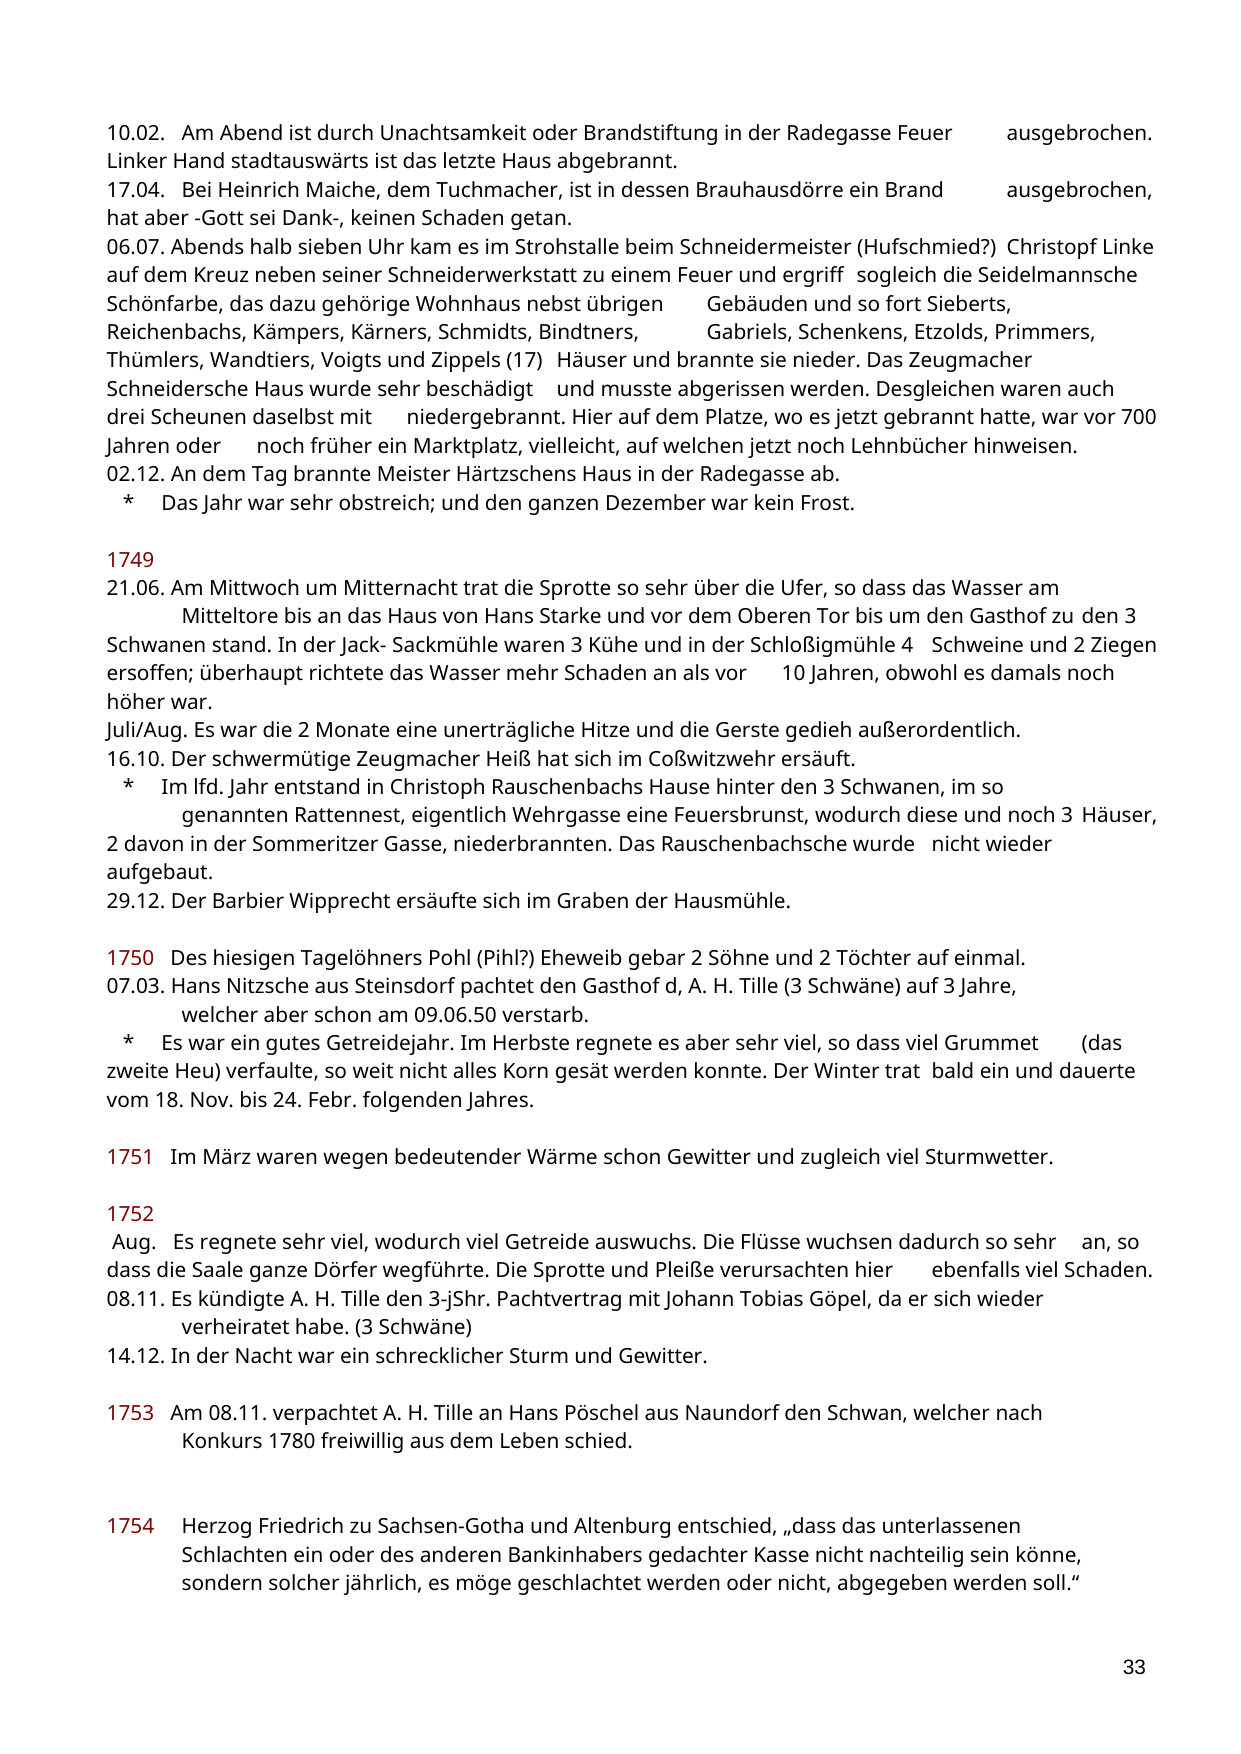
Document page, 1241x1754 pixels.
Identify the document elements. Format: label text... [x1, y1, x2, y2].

text 1749 [106, 545, 1157, 573]
text 10.02. Am Abend ist durch Unachtsamkeit oder Brandstiftung in der Radegasse Feuer ausgebrochen. Linker Hand stadtauswärts ist das letzte Haus abgebrannt. [106, 118, 1157, 175]
text 06.07. Abends halb sieben Uhr kam es im Strohstalle beim Schneidermeister (Hufschmied?) Christopf Linke auf dem Kreuz neben seiner Schneiderwerkstatt zu einem Feuer und ergriff sogleich die Seidelmannsche Schönfarbe, das dazu gehörige Wohnhaus nebst übrigen Gebäuden und so fort Sieberts, Reichenbachs, Kämpers, Kärners, Schmidts, Bindtners, Gabriels, Schenkens, Etzolds, Primmers, Thümlers, Wandtiers, Voigts und Zippels (17) Häuser und brannte sie nieder. Das Zeugmacher Schneidersche Haus wurde sehr beschädigt und musste abgerissen werden. Desgleichen waren auch drei Scheunen daselbst mit niedergebrannt. Hier auf dem Platze, wo es jetzt gebrannt hatte, war vor 700 Jahren oder noch früher ein Marktplatz, viel­leicht, auf welchen jetzt noch Lehnbücher hinweisen. [106, 232, 1157, 459]
text 1750 Des hiesigen Tagelöhners Pohl (Pihl?) Eheweib gebar 2 Söhne und 2 Töchter auf einmal. [106, 943, 1157, 971]
text 14.12. In der Nacht war ein schrecklicher Sturm und Gewitter. [106, 1341, 1157, 1369]
text 17.04. Bei Heinrich Maiche, dem Tuchmacher, ist in dessen Brauhausdörre ein Brand ausgebrochen, hat aber -Gott sei Dank-, keinen Schaden getan. [106, 175, 1157, 232]
text 02.12. An dem Tag brannte Meister Härtzschens Haus in der Radegasse ab. [106, 459, 1157, 488]
text * Das Jahr war sehr obstreich; und den ganzen Dezember war kein Frost. [106, 488, 1157, 516]
text 07.03. Hans Nitzsche aus Steinsdorf pachtet den Gasthof d, A. H. Tille (3 Schwäne) auf 3 Jahre, welcher aber schon am 09.06.50 verstarb. [106, 971, 1157, 1028]
text 1753 Am 08.11. verpachtet A. H. Tille an Hans Pöschel aus Naundorf den Schwan, welcher nach Konkurs 1780 freiwillig aus dem Leben schied. [106, 1398, 1157, 1455]
text Aug. Es regnete sehr viel, wodurch viel Getreide auswuchs. Die Flüsse wuchsen dadurch so sehr an, so dass die Saale ganze Dörfer wegführte. Die Sprotte und Pleiße verursachten hier ebenfalls viel Schaden. [106, 1227, 1157, 1284]
text 1754 Herzog Friedrich zu Sachsen-Gotha und Altenburg entschied, „dass das unterlassenen Schlachten ein oder des anderen Bankinhabers gedachter Kasse nicht nachteilig sein könne, sondern solcher jährlich, es möge geschlachtet werden oder nicht, abgegeben werden soll.“ [106, 1512, 1157, 1597]
text * Im lfd. Jahr entstand in Christoph Rauschenbachs Hause hinter den 3 Schwanen, im so genannten Rattennest, eigentlich Wehrgasse eine Feuersbrunst, wodurch diese und noch 3 Häuser, 2 davon in der Sommeritzer Gasse, niederbrannten. Das Rauschenbachsche wurde nicht wieder aufgebaut. [106, 772, 1157, 886]
text 1751 Im März waren wegen bedeutender Wärme schon Gewitter und zugleich viel Sturmwetter. [106, 1142, 1157, 1170]
text 16.10. Der schwermütige Zeugmacher Heiß hat sich im Coßwitzwehr ersäuft. [106, 744, 1157, 772]
text 08.11. Es kündigte A. H. Tille den 3-jShr. Pachtvertrag mit Johann Tobias Göpel, da er sich wieder verheiratet habe. (3 Schwäne) [106, 1284, 1157, 1341]
text 21.06. Am Mittwoch um Mitternacht trat die Sprotte so sehr über die Ufer, so dass das Wasser am Mitteltore bis an das Haus von Hans Starke und vor dem Oberen Tor bis um den Gasthof zu den 3 Schwanen stand. In der Jack- Sackmühle waren 3 Kühe und in der Schloßigmühle 4 Schweine und 2 Zie­gen ersoffen; überhaupt richtete das Wasser mehr Schaden an als vor 10 Jahren, obwohl es damals noch höher war. [106, 573, 1157, 715]
text * Es war ein gutes Getreidejahr. Im Herbste regnete es aber sehr viel, so dass viel Grummet (das zweite Heu) verfaulte, so weit nicht alles Korn gesät werden konnte. Der Winter trat bald ein und dauerte vom 18. Nov. bis 24. Febr. folgenden Jahres. [106, 1028, 1157, 1113]
text Juli/Aug. Es war die 2 Monate eine unerträgliche Hitze und die Gerste gedieh außerordentlich. [106, 715, 1157, 744]
text 1752 [106, 1199, 1157, 1227]
text 29.12. Der Barbier Wipprecht ersäufte sich im Graben der Hausmühle. [106, 886, 1157, 914]
